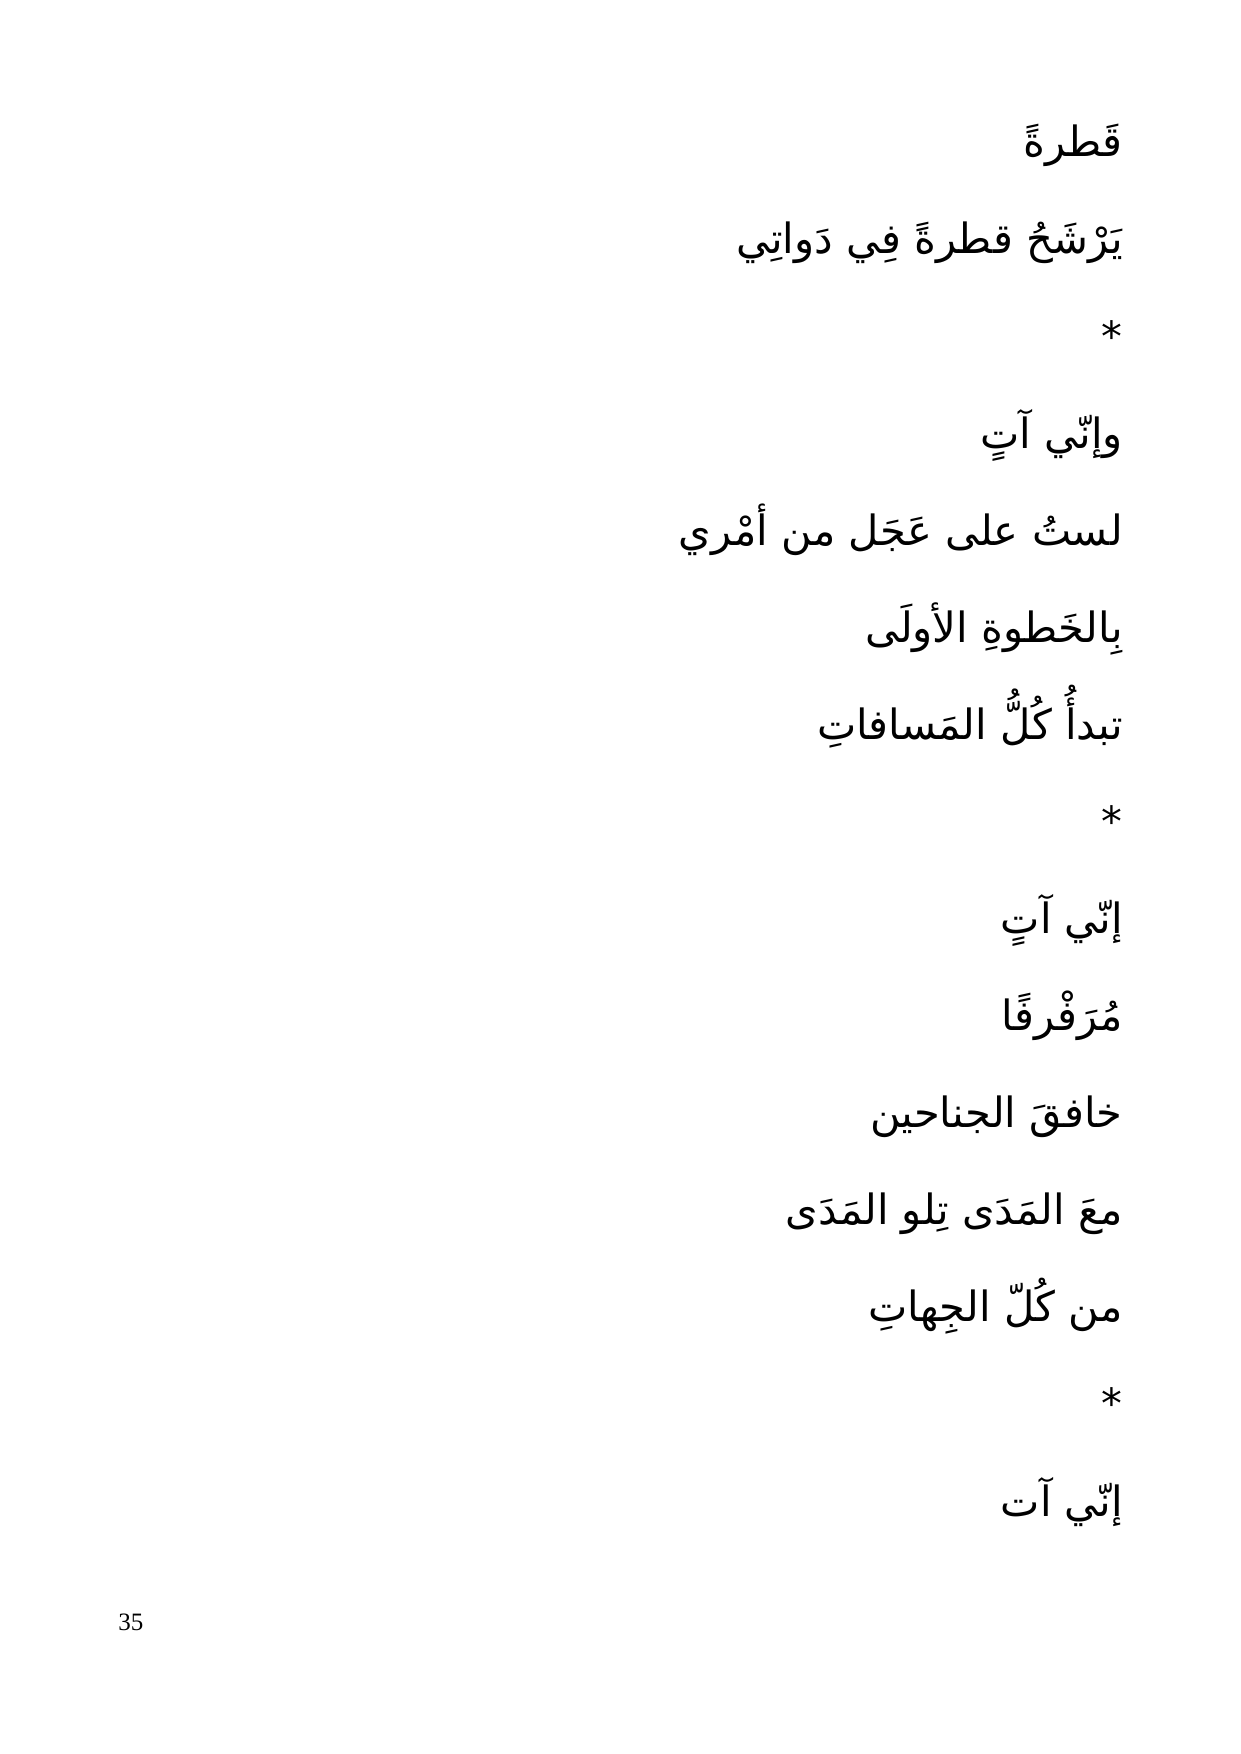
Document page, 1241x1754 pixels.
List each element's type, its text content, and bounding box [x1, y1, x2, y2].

text مُرَفْرفًا [118, 992, 1122, 1040]
text إنّي آت [118, 1477, 1122, 1526]
text تبدأُ كُلُّ المَسافاتِ [118, 701, 1122, 749]
text * [118, 312, 1122, 361]
text وإنّي آتٍ [118, 409, 1122, 458]
text معَ المَدَى تِلو المَدَى [118, 1186, 1122, 1234]
text خافقَ الجناحين [118, 1089, 1122, 1137]
text إنّي آتٍ [118, 895, 1122, 943]
text * [118, 798, 1122, 846]
text بِالخَطوةِ الأولَى [118, 603, 1122, 652]
text قَطرةً [118, 118, 1122, 167]
text * [118, 1380, 1122, 1429]
text يَرْشَحُ قطرةً فِي دَواتِي [118, 215, 1122, 264]
text لستُ على عَجَل من أمْري [118, 506, 1122, 555]
text من كُلّ الجِهاتِ [118, 1283, 1122, 1332]
